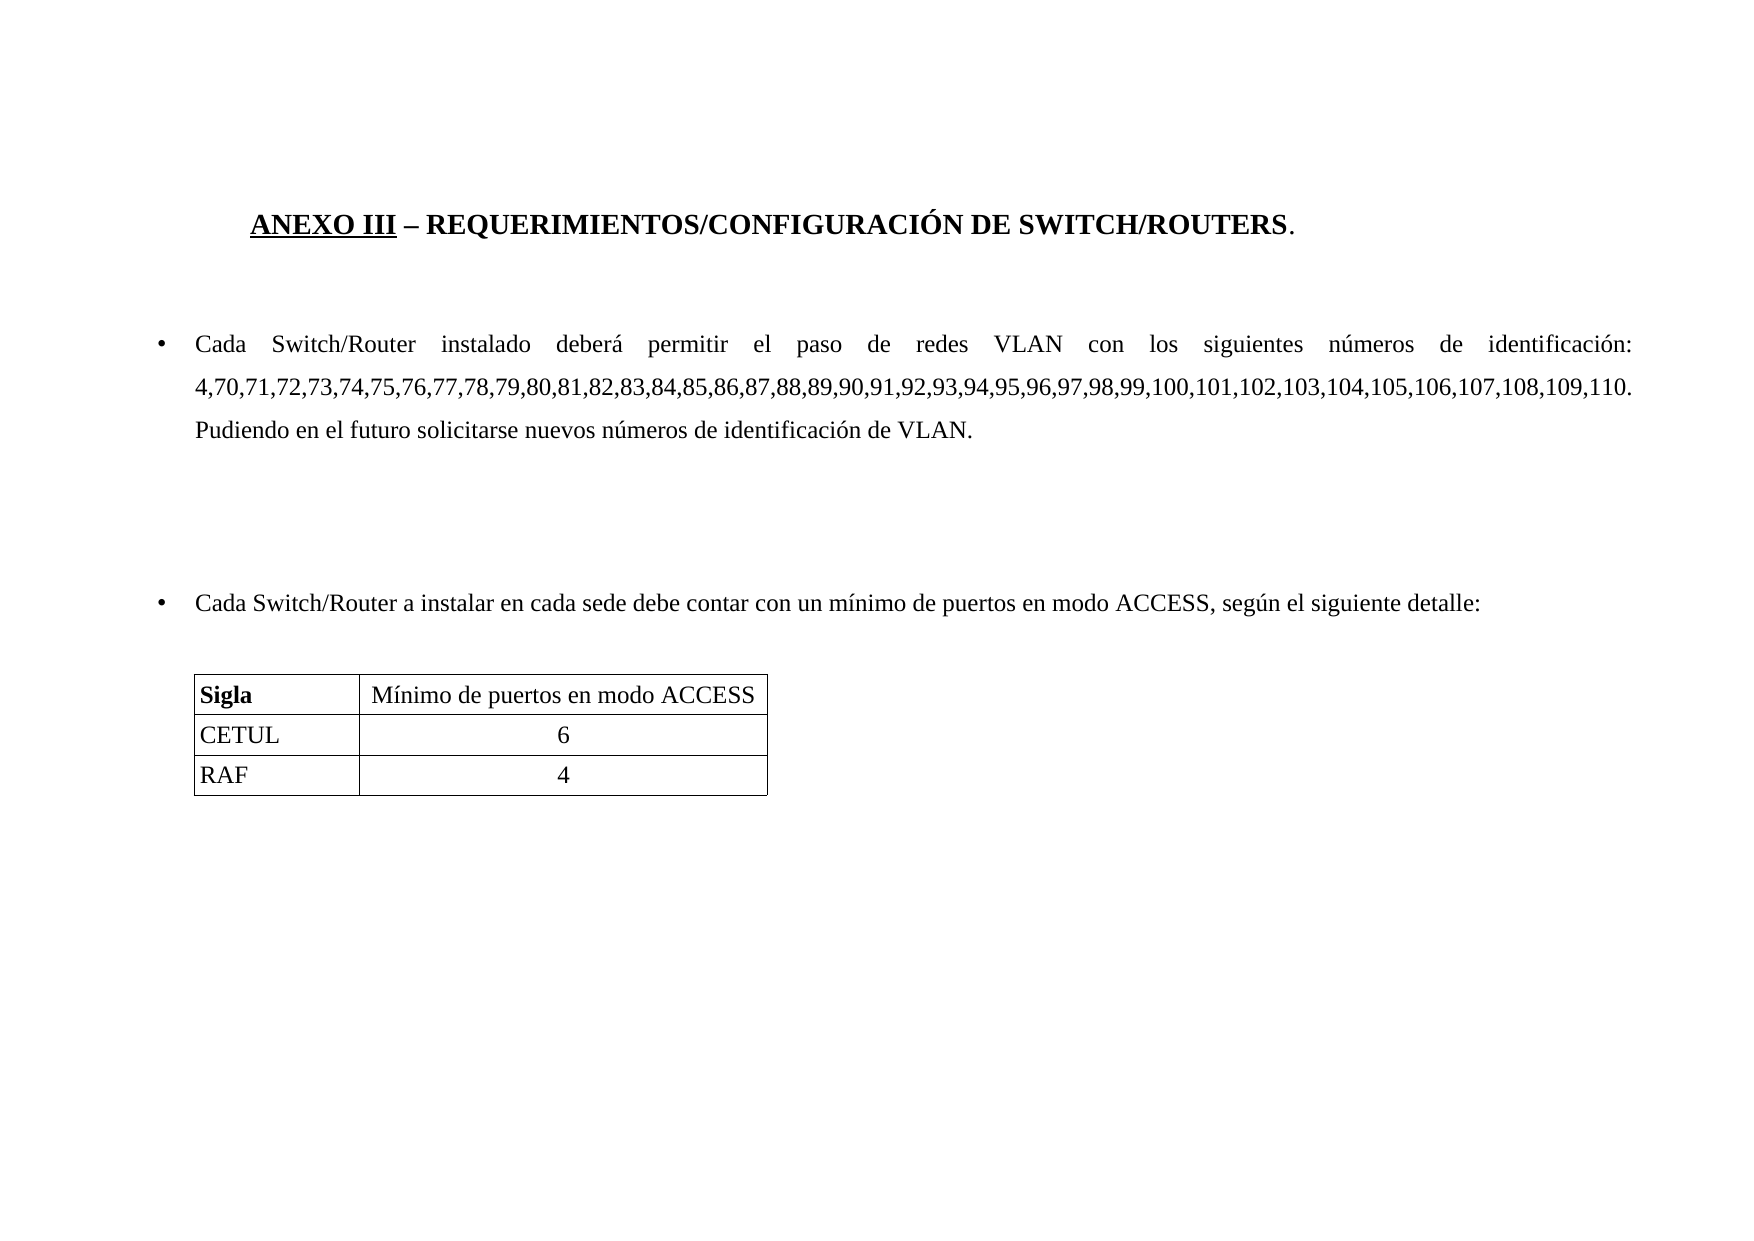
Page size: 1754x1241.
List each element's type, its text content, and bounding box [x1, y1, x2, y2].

list Cada Switch/Router a instalar en cada sede debe contar con un mínimo de puertos en modo ACCESS, según el siguiente detalle: [157, 588, 1634, 616]
table_cell CETUL [195, 715, 359, 754]
table_cell 4 [360, 756, 767, 795]
table_header ANEXO III – REQUERIMIENTOS/CONFIGURACIÓN DE SWITCH/ROUTERS. [250, 205, 1575, 243]
list Cada Switch/Router instalado deberá permitir el paso de redes VLAN con los siguientes números de identificación: 4,70,71,72,73,74,75,76,77,78,79,80,81,82,83,84,85,86,87,88,89,90,91,92,93,94,95,96,97,98,99,100,101,102,103,104,105,106,107,108,109,110. Pudiendo en el futuro solicitarse nuevos números de identificación de VLAN. [157, 329, 1634, 444]
table_header Mínimo de puertos en modo ACCESS [360, 675, 767, 714]
text ­ [120, 148, 1634, 176]
table_cell RAF [195, 756, 359, 795]
table_header Sigla [195, 675, 359, 714]
table_cell 6 [360, 715, 767, 754]
